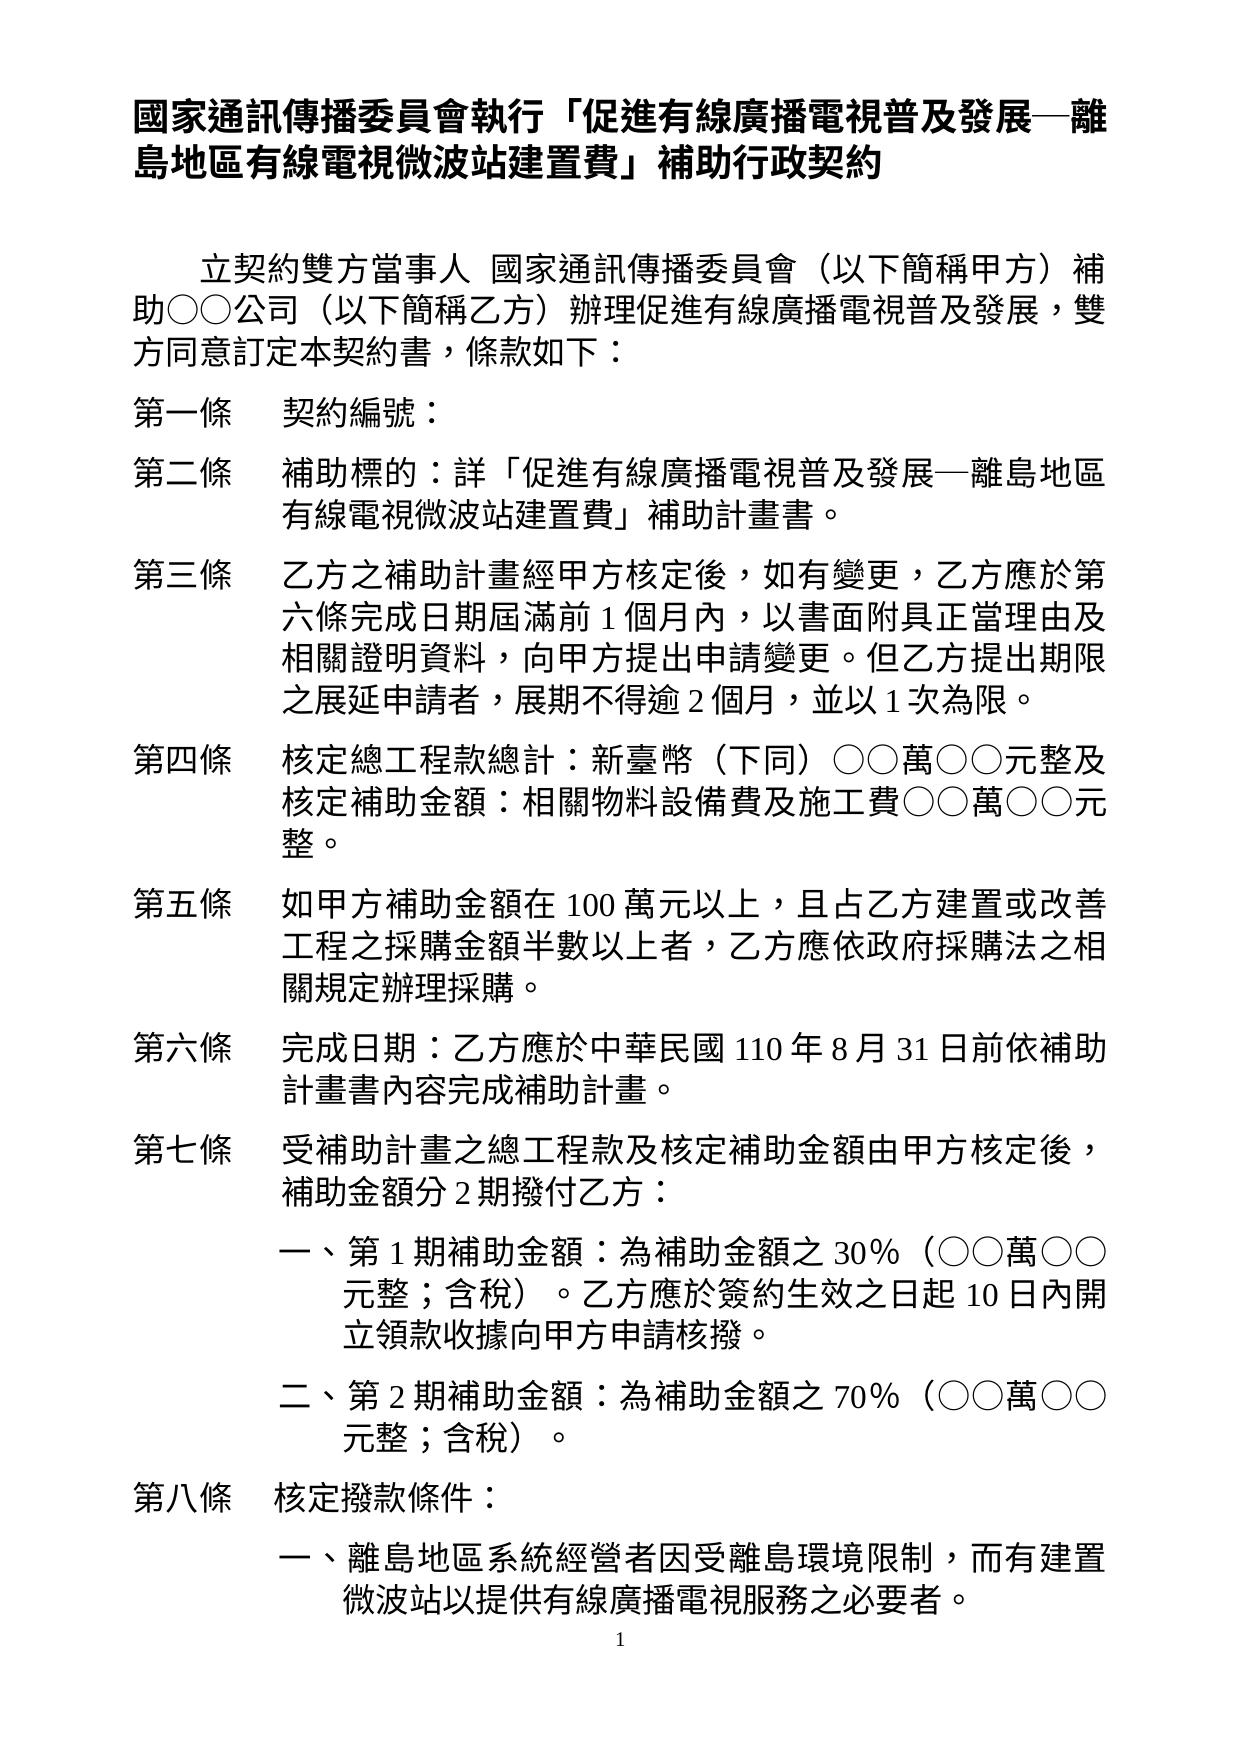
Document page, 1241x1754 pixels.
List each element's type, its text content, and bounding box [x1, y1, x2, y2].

text 第二條 補助標的：詳「促進有線廣播電視普及發展─離島地區有線電視微波站建置費」補助計畫書。 [132, 452, 1108, 535]
text 二、第2期補助金額：為補助金額之70％（○○萬○○元整；含稅）。 [278, 1375, 1108, 1458]
text 國家通訊傳播委員會執行「促進有線廣播電視普及發展─離島地區有線電視微波站建置費」補助行政契約 [132, 94, 1108, 185]
text 立契約雙方當事人 國家通訊傳播委員會（以下簡稱甲方）補助○○公司（以下簡稱乙方）辦理促進有線廣播電視普及發展，雙方同意訂定本契約書，條款如下： [132, 248, 1108, 373]
text 一、離島地區系統經營者因受離島環境限制，而有建置微波站以提供有線廣播電視服務之必要者。 [278, 1537, 1108, 1621]
text 第四條 核定總工程款總計：新臺幣（下同）○○萬○○元整及核定補助金額：相關物料設備費及施工費○○萬○○元整。 [132, 739, 1108, 864]
text 第六條 完成日期：乙方應於中華民國110年8月31日前依補助計畫書內容完成補助計畫。 [132, 1027, 1108, 1110]
text 第五條 如甲方補助金額在100萬元以上，且占乙方建置或改善工程之採購金額半數以上者，乙方應依政府採購法之相關規定辦理採購。 [132, 883, 1108, 1008]
text 第三條 乙方之補助計畫經甲方核定後，如有變更，乙方應於第六條完成日期屆滿前1個月內，以書面附具正當理由及相關證明資料，向甲方提出申請變更。但乙方提出期限之展延申請者，展期不得逾2個月，並以1次為限。 [132, 554, 1108, 721]
text 第七條 受補助計畫之總工程款及核定補助金額由甲方核定後，補助金額分2期撥付乙方： [132, 1129, 1108, 1212]
text 一、第1期補助金額：為補助金額之30％（○○萬○○元整；含稅）。乙方應於簽約生效之日起10日內開立領款收據向甲方申請核撥。 [278, 1231, 1108, 1356]
text 第一條 契約編號： [132, 392, 1108, 433]
text 第八條 核定撥款條件： [132, 1477, 1108, 1519]
